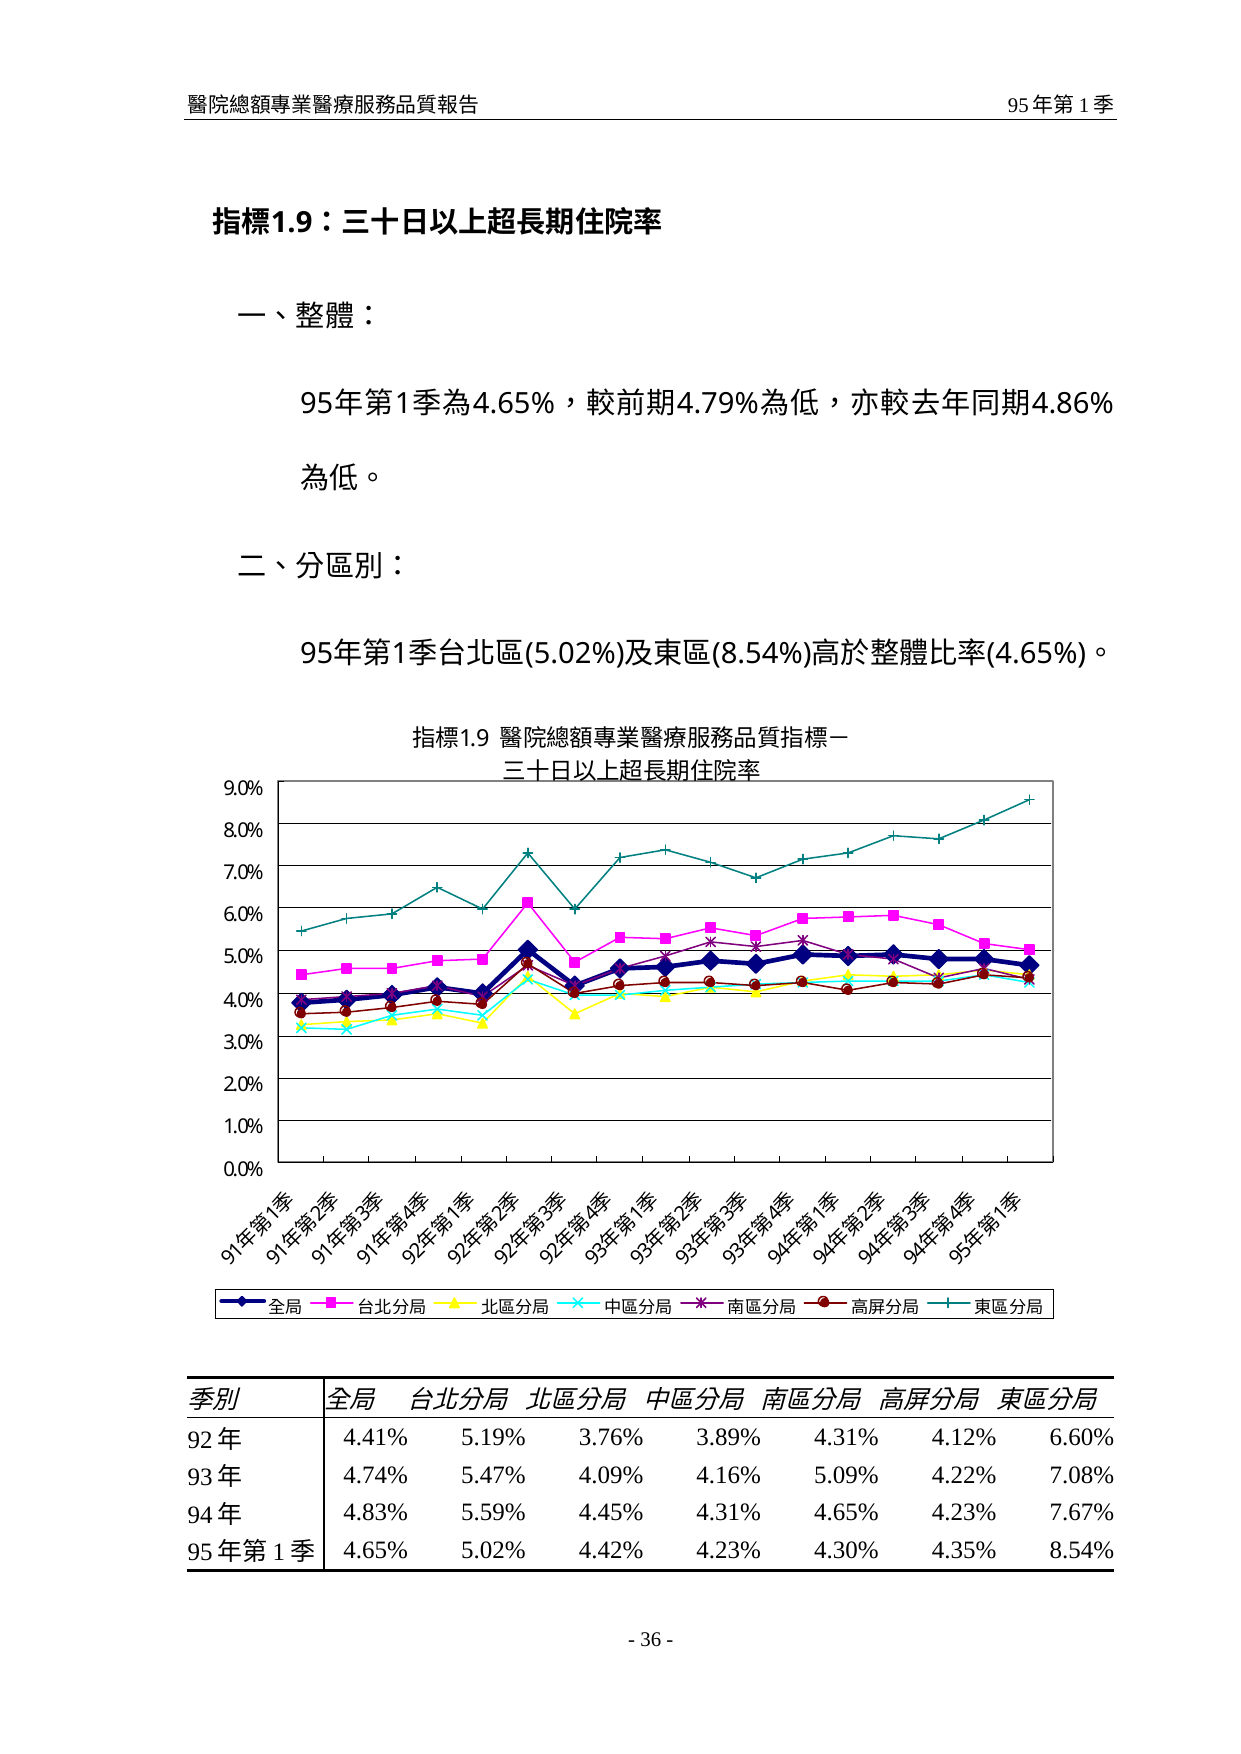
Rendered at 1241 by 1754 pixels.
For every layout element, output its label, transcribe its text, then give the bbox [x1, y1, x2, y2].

table_cell 3.76% [525, 1418, 643, 1456]
table_header 台北分局 [408, 1379, 525, 1417]
table_cell 4.65% [761, 1494, 878, 1531]
table_cell 92年 [187, 1418, 323, 1456]
table_header 東區分局 [996, 1379, 1114, 1417]
table_cell 95年第1季 [187, 1531, 323, 1568]
table_cell 4.31% [643, 1494, 761, 1531]
table_cell 4.23% [878, 1494, 996, 1531]
table_cell 4.16% [643, 1456, 761, 1493]
table_header 中區分局 [643, 1379, 761, 1417]
table_cell 4.83% [325, 1494, 407, 1531]
table_cell 4.22% [878, 1456, 996, 1493]
table_cell 93年 [187, 1456, 323, 1493]
table_cell 5.19% [408, 1418, 525, 1456]
table_cell 3.89% [643, 1418, 761, 1456]
table_cell 6.60% [996, 1418, 1114, 1456]
text 二、分區別： [237, 526, 1114, 601]
table_cell 7.08% [996, 1456, 1114, 1493]
table_header 季別 [187, 1379, 323, 1417]
table_cell 4.23% [643, 1531, 761, 1568]
text 95年第1季台北區(5.02%)及東區(8.54%)高於整體比率(4.65%)。 [300, 614, 1114, 689]
text 一、整體： [237, 276, 1114, 351]
table_cell 5.47% [408, 1456, 525, 1493]
table_cell 4.65% [325, 1531, 407, 1568]
table_cell 4.41% [325, 1418, 407, 1456]
table_cell 4.74% [325, 1456, 407, 1493]
table_header 全局 [325, 1379, 407, 1417]
text 95年第1季為4.65%，較前期4.79%為低，亦較去年同期4.86%為低。 [300, 364, 1114, 514]
table_cell 94年 [187, 1494, 323, 1531]
table_cell 4.31% [761, 1418, 878, 1456]
table_header 高屏分局 [878, 1379, 996, 1417]
table_cell 4.35% [878, 1531, 996, 1568]
table_cell 8.54% [996, 1531, 1114, 1568]
table_cell 5.09% [761, 1456, 878, 1493]
table_header 南區分局 [761, 1379, 878, 1417]
table_cell 4.09% [525, 1456, 643, 1493]
table_cell 4.42% [525, 1531, 643, 1568]
table_cell 5.59% [408, 1494, 525, 1531]
table_cell 7.67% [996, 1494, 1114, 1531]
table_cell 4.45% [525, 1494, 643, 1531]
table_header 北區分局 [525, 1379, 643, 1417]
table_cell 5.02% [408, 1531, 525, 1568]
table_cell 4.12% [878, 1418, 996, 1456]
table_cell 4.30% [761, 1531, 878, 1568]
text 指標1.9：三十日以上超長期住院率 [212, 182, 1114, 257]
